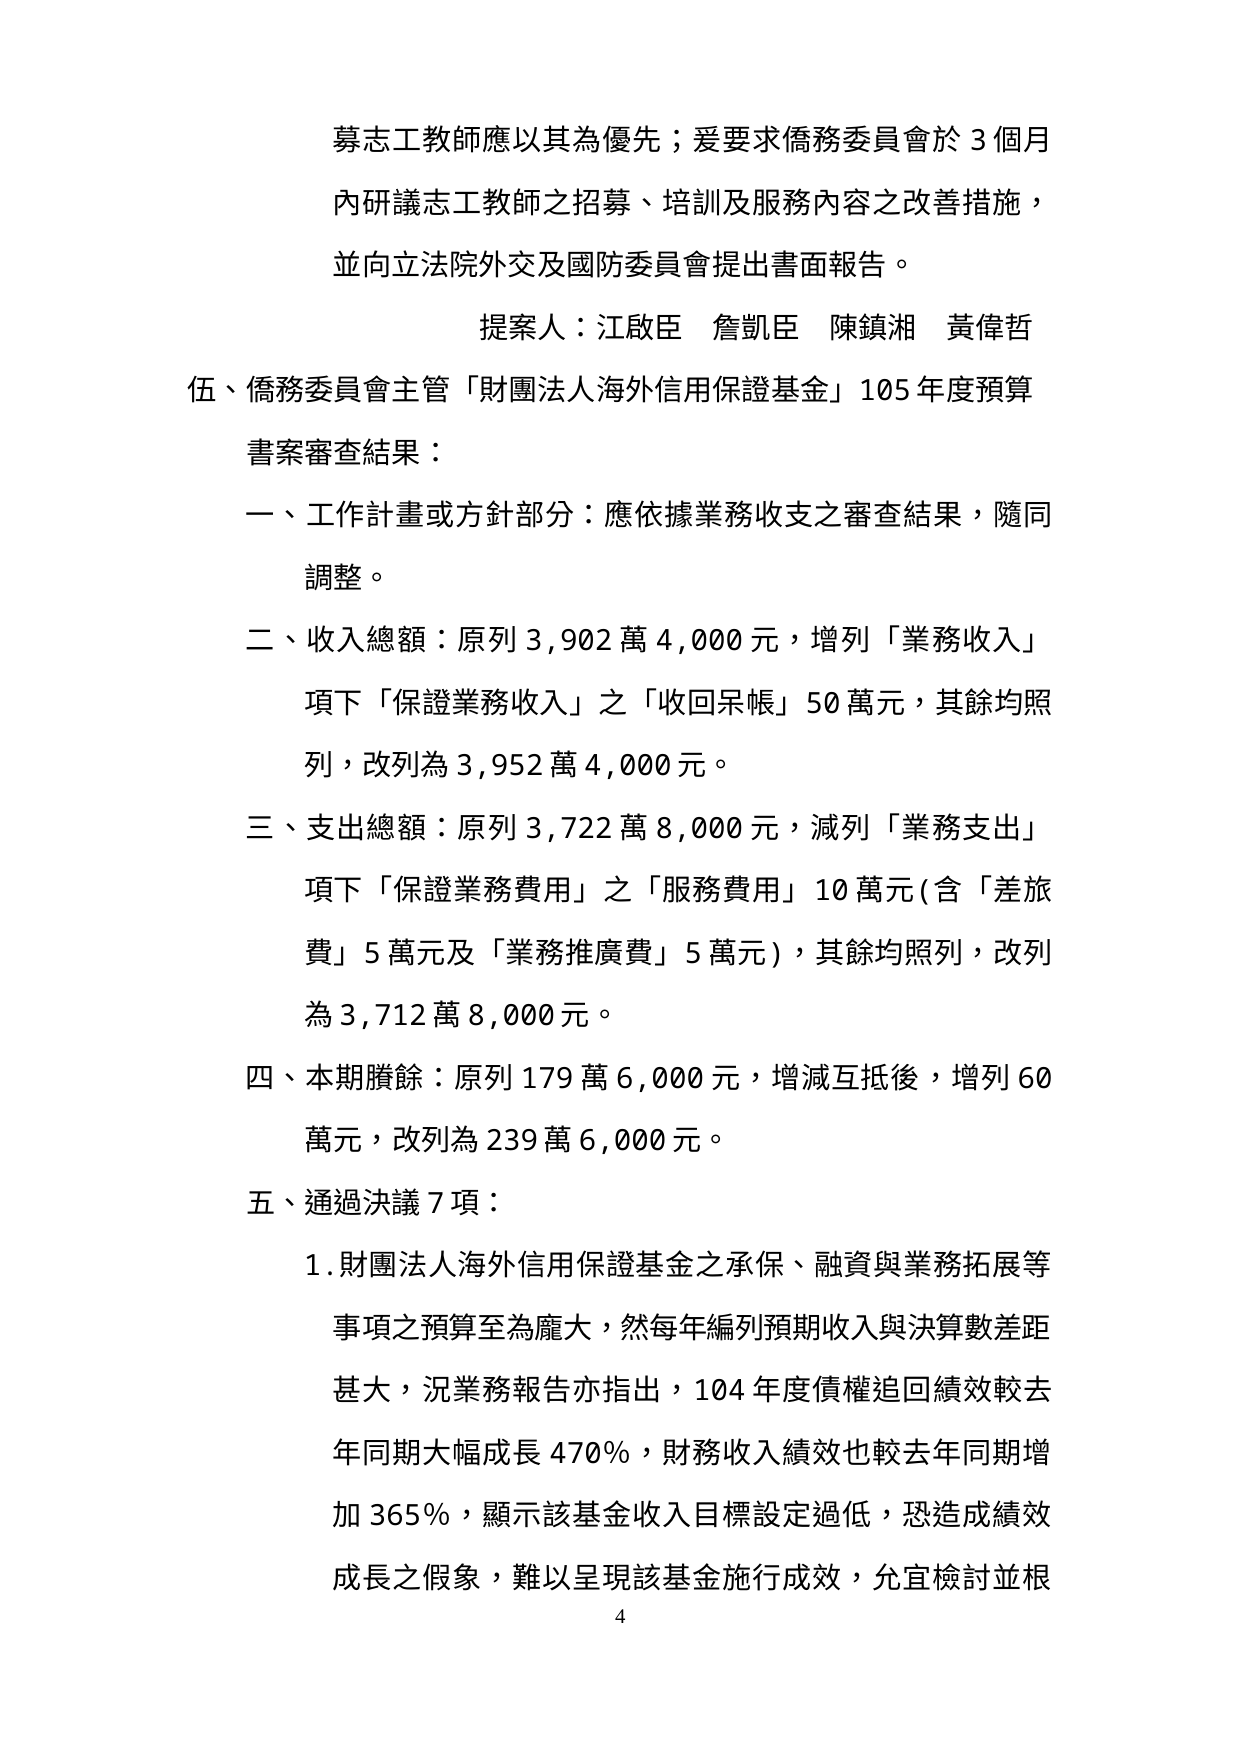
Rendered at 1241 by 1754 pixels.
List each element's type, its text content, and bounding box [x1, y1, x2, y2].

text 二、收入總額：原列3,902萬4,000元，增列「業務收入」項下「保證業務收入」之「收回呆帳」50萬元，其餘均照列，改列為3,952萬4,000元。 [246, 596, 1053, 784]
text 1.財團法人海外信用保證基金之承保、融資與業務拓展等事項之預算至為龐大，然每年編列預期收入與決算數差距甚大，況業務報告亦指出，104年度債權追回績效較去年同期大幅成長470％，財務收入績效也較去年同期增加365％，顯示該基金收入目標設定過低，恐造成績效成長之假象，難以呈現該基金施行成效，允宜檢討並根 [303, 1221, 1053, 1596]
text 三、支出總額：原列3,722萬8,000元，減列「業務支出」項下「保證業務費用」之「服務費用」10萬元(含「差旅費」5萬元及「業務推廣費」5萬元)，其餘均照列，改列為3,712萬8,000元。 [246, 784, 1053, 1034]
text 募志工教師應以其為優先；爰要求僑務委員會於3個月內研議志工教師之招募、培訓及服務內容之改善措施，並向立法院外交及國防委員會提出書面報告。 [303, 96, 1053, 284]
text 一、工作計畫或方針部分：應依據業務收支之審查結果，隨同調整。 [246, 471, 1053, 596]
text 四、本期賸餘：原列179萬6,000元，增減互抵後，增列60萬元，改列為239萬6,000元。 [246, 1034, 1053, 1159]
text 五、通過決議7項： [187, 1159, 1053, 1221]
text 伍、僑務委員會主管「財團法人海外信用保證基金」105年度預算書案審查結果： [187, 346, 1053, 471]
text 提案人：江啟臣 詹凱臣 陳鎮湘 黃偉哲 [187, 284, 1053, 346]
